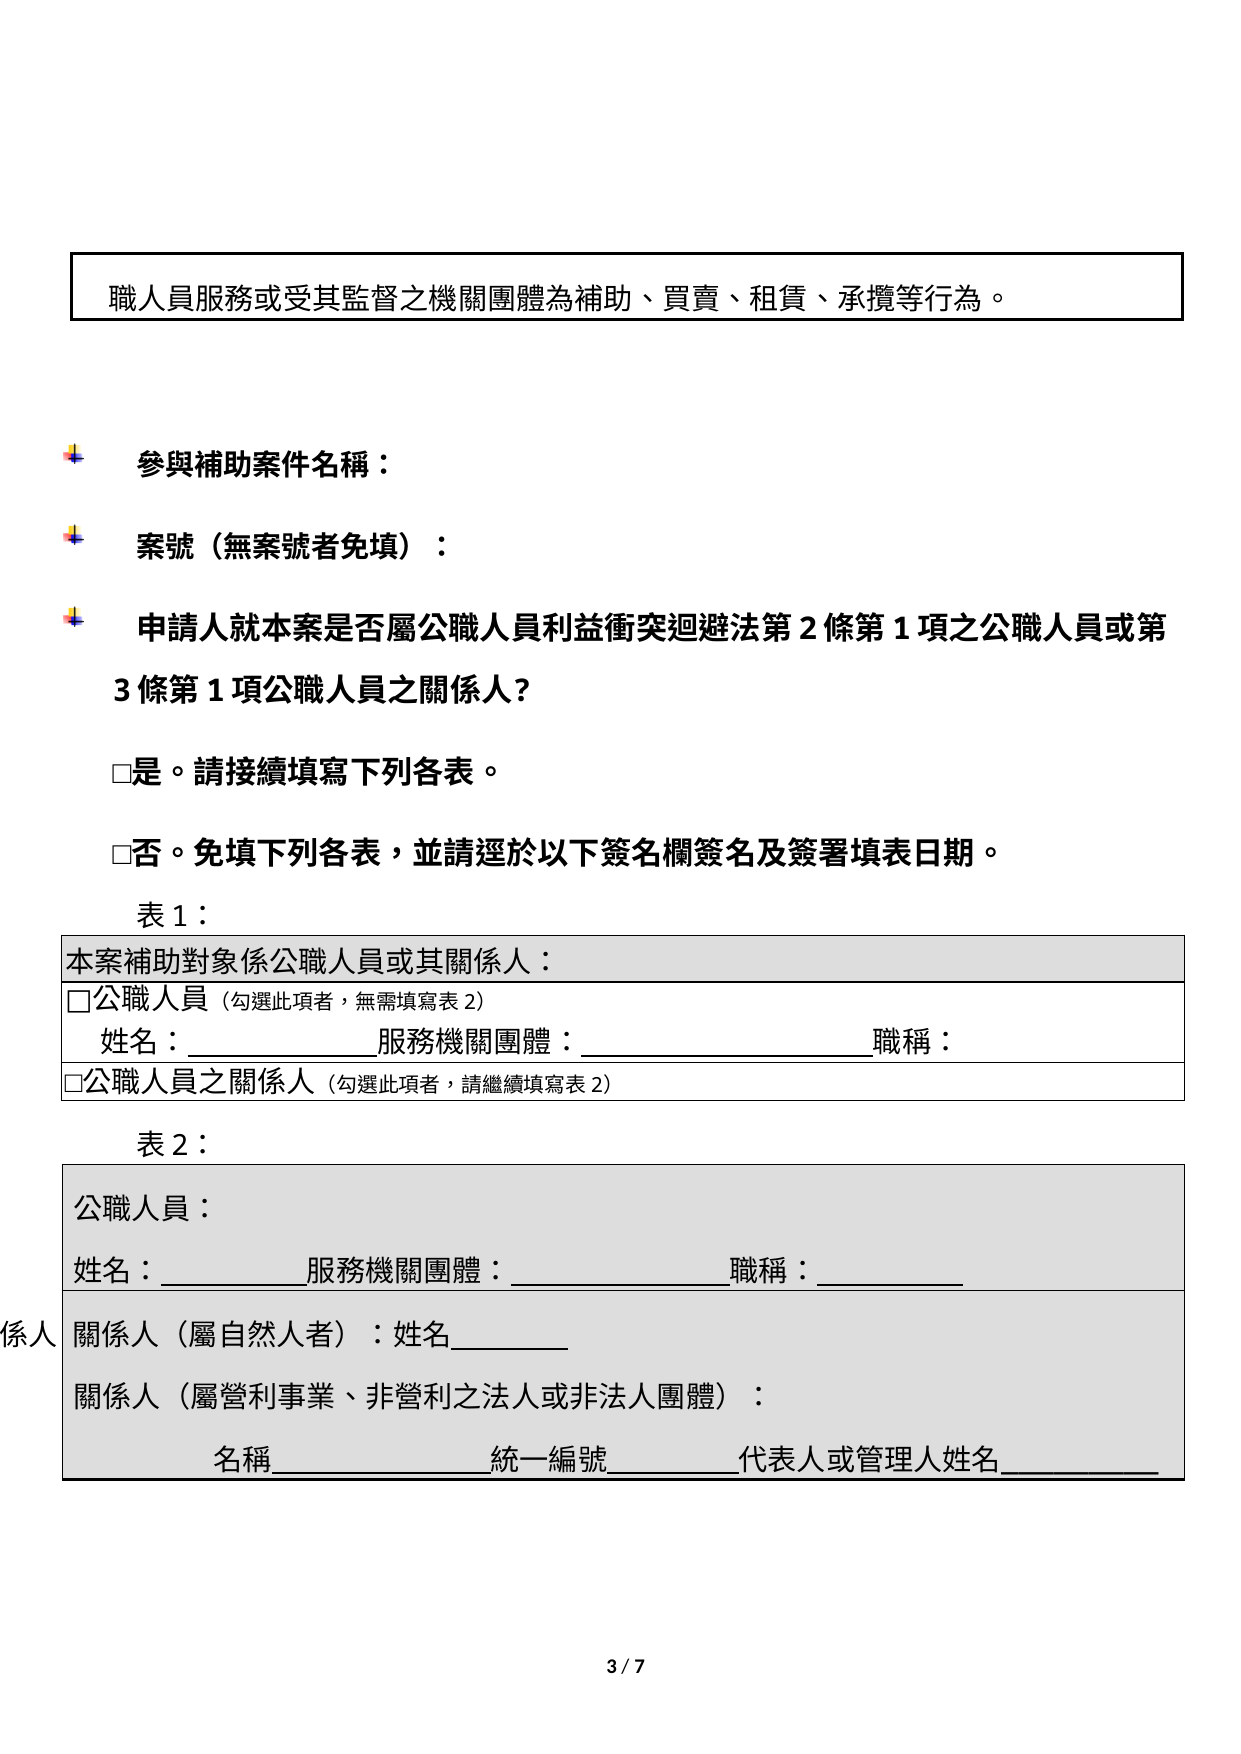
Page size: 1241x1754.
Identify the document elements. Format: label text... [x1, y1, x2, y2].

table_header 本案補助對象係公職人員或其關係人： [62, 936, 1184, 981]
table_cell □公職人員之關係人（勾選此項者，請繼續填寫表2） [62, 1063, 1184, 1100]
list 參與補助案件名稱： [62, 421, 1184, 484]
text □是。請接續填寫下列各表。 [112, 728, 1184, 791]
table_cell 關係人 關係人（屬自然人者）：姓名 關係人（屬營利事業、非營利之法人或非法人團體）： 名稱 統一編號 代表人或管理人姓名____________ [63, 1291, 1184, 1478]
text □否。免填下列各表，並請逕於以下簽名欄簽名及簽署填表日期。 [112, 809, 1184, 872]
text 表1： [136, 872, 1189, 934]
table_cell □公職人員（勾選此項者，無需填寫表2） 姓名： 服務機關團體： 職稱： [62, 983, 1184, 1062]
list 案號（無案號者免填）： [62, 503, 1184, 565]
list 申請人就本案是否屬公職人員利益衝突迴避法第2條第1項之公職人員或第3條第1項公職人員之關係人? [62, 584, 1184, 709]
text 表2： [136, 1101, 1110, 1164]
table_header 公職人員： 姓名： 服務機關團體： 職稱： [63, 1165, 1184, 1290]
table_cell 職人員服務或受其監督之機關團體為補助、買賣、租賃、承攬等行為。 [73, 255, 1181, 318]
picture [63, 605, 84, 627]
picture [63, 523, 84, 545]
picture [63, 442, 84, 464]
